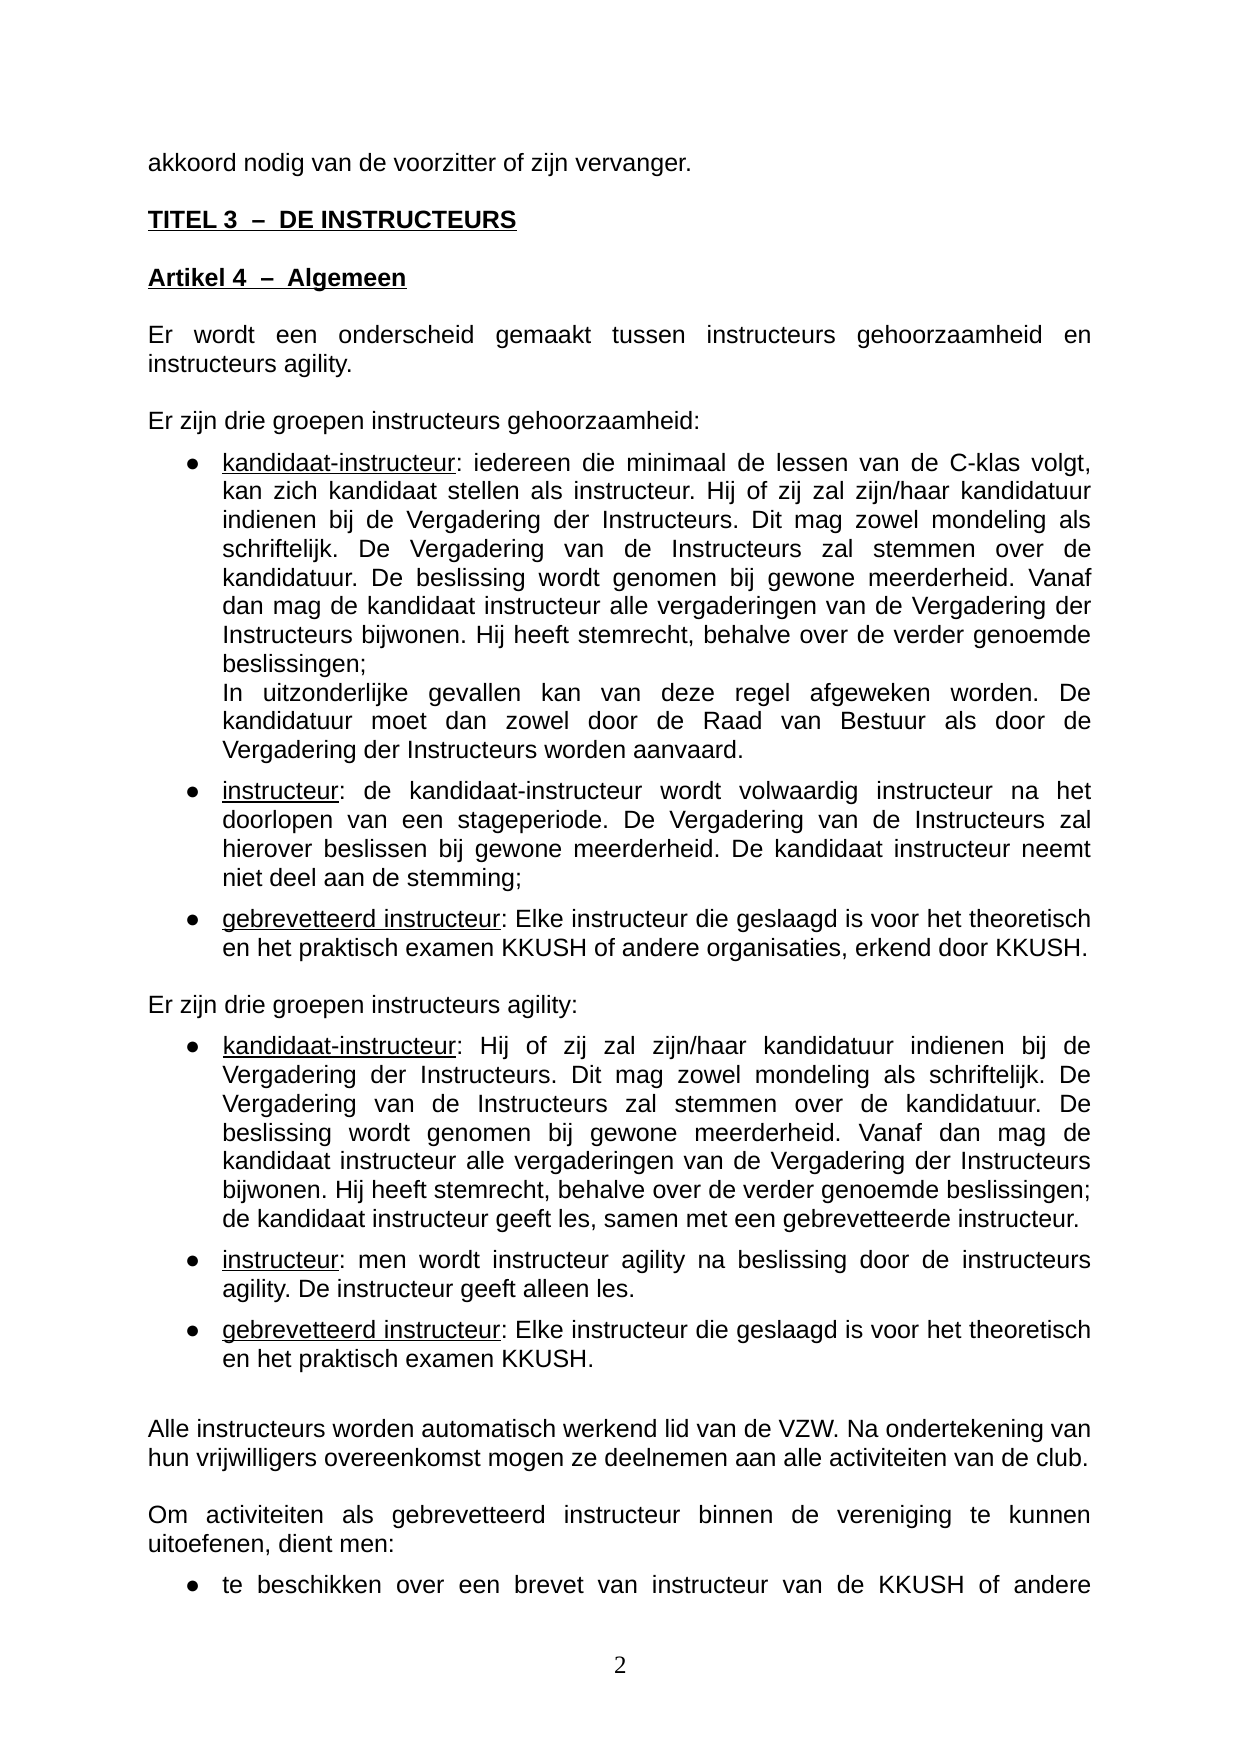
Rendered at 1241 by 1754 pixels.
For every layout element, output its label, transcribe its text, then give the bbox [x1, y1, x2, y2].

list kandidaat-instructeur: Hij of zij zal zijn/haar kandidatuur indienen bij de Vergadering der Instructeurs. Dit mag zowel mondeling als schriftelijk. De Vergadering van de Instructeurs zal stemmen over de kandidatuur. De beslissing wordt genomen bij gewone meerderheid. Vanaf dan mag de kandidaat instructeur alle vergaderingen van de Vergadering der Instructeurs bijwonen. Hij heeft stemrecht, behalve over de verder genoemde beslissingen; de kandidaat instructeur geeft les, samen met een gebrevetteerde instructeur. [185, 1031, 1093, 1233]
text Om activiteiten als gebrevetteerd instructeur binnen de vereniging te kunnen uitoefenen, dient men: [148, 1500, 1093, 1558]
list instructeur: men wordt instructeur agility na beslissing door de instructeurs agility. De instructeur geeft alleen les. [185, 1245, 1093, 1303]
text Er zijn drie groepen instructeurs gehoorzaamheid: [148, 406, 1093, 435]
subtitle TITEL 3 – DE INSTRUCTEURS [148, 205, 1093, 234]
text Er zijn drie groepen instructeurs agility: [148, 990, 1093, 1019]
list kandidaat-instructeur: iedereen die minimaal de lessen van de C-klas volgt, kan zich kandidaat stellen als instructeur. Hij of zij zal zijn/haar kandidatuur indienen bij de Vergadering der Instructeurs. Dit mag zowel mondeling als schriftelijk. De Vergadering van de Instructeurs zal stemmen over de kandidatuur. De beslissing wordt genomen bij gewone meerderheid. Vanaf dan mag de kandidaat instructeur alle vergaderingen van de Vergadering der Instructeurs bijwonen. Hij heeft stemrecht, behalve over de verder genoemde beslissingen; In uitzonderlijke gevallen kan van deze regel afgeweken worden. De kandidatuur moet dan zowel door de Raad van Bestuur als door de Vergadering der Instructeurs worden aanvaard. [185, 448, 1093, 764]
text akkoord nodig van de voorzitter of zijn vervanger. [148, 148, 1093, 176]
list gebrevetteerd instructeur: Elke instructeur die geslaagd is voor het theoretisch en het praktisch examen KKUSH of andere organisaties, erkend door KKUSH. [185, 904, 1093, 961]
list instructeur: de kandidaat-instructeur wordt volwaardig instructeur na het doorlopen van een stageperiode. De Vergadering van de Instructeurs zal hierover beslissen bij gewone meerderheid. De kandidaat instructeur neemt niet deel aan de stemming; [185, 776, 1093, 891]
subtitle Artikel 4 – Algemeen [148, 263, 1093, 291]
text Alle instructeurs worden automatisch werkend lid van de VZW. Na ondertekening van hun vrijwilligers overeenkomst mogen ze deelnemen aan alle activiteiten van de club. [148, 1414, 1093, 1471]
list gebrevetteerd instructeur: Elke instructeur die geslaagd is voor het theoretisch en het praktisch examen KKUSH. [185, 1315, 1093, 1373]
list te beschikken over een brevet van instructeur van de KKUSH of andere [185, 1570, 1093, 1599]
text Er wordt een onderscheid gemaakt tussen instructeurs gehoorzaamheid en instructeurs agility. [148, 320, 1093, 378]
